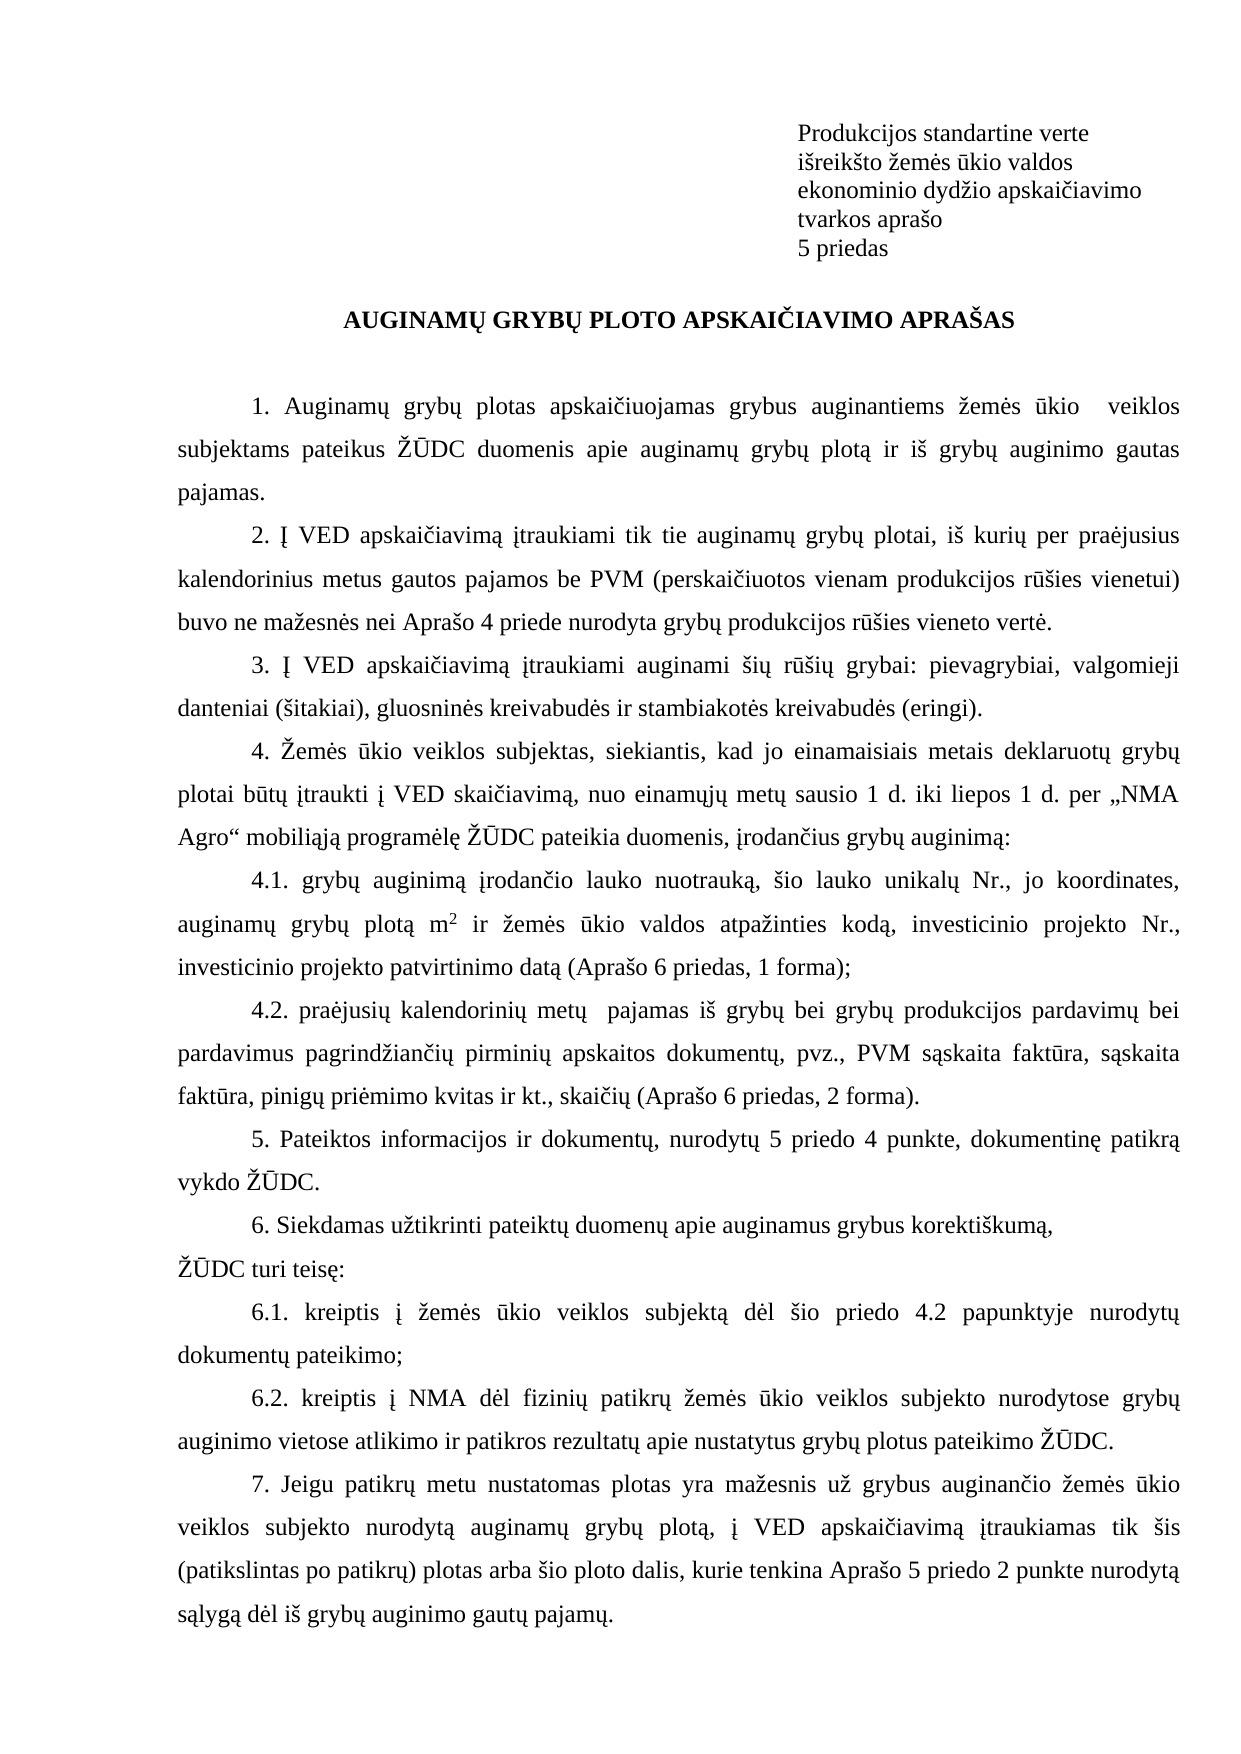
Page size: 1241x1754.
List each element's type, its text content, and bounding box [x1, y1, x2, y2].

text ekonominio dydžio apskaičiavimo [177, 176, 1181, 204]
text 6.1. kreiptis į žemės ūkio veiklos subjektą dėl šio priedo 4.2 papunktyje nurodytų dokumentų pateikimo; [177, 1297, 1181, 1369]
text 4. Žemės ūkio veiklos subjektas, siekiantis, kad jo einamaisiais metais deklaruotų grybų plotai būtų įtraukti į VED skaičiavimą, nuo einamųjų metų sausio 1 d. iki liepos 1 d. per „NMA Agro“ mobiliąją programėlę ŽŪDC pateikia duomenis, įrodančius grybų auginimą: [177, 736, 1181, 851]
text išreikšto žemės ūkio valdos [177, 147, 1181, 176]
text tvarkos aprašo [177, 204, 1181, 233]
text 5 priedas [177, 233, 1181, 262]
text ŽŪDC turi teisę: [177, 1254, 1181, 1282]
text 6.2. kreiptis į NMA dėl fizinių patikrų žemės ūkio veiklos subjekto nurodytose grybų auginimo vietose atlikimo ir patikros rezultatų apie nustatytus grybų plotus pateikimo ŽŪDC. [177, 1383, 1181, 1455]
text 1. Auginamų grybų plotas apskaičiuojamas grybus auginantiems žemės ūkio veiklos subjektams pateikus ŽŪDC duomenis apie auginamų grybų plotą ir iš grybų auginimo gautas pajamas. [177, 391, 1181, 506]
text 5. Pateiktos informacijos ir dokumentų, nurodytų 5 priedo 4 punkte, dokumentinę patikrą vykdo ŽŪDC. [177, 1124, 1181, 1196]
text 2. Į VED apskaičiavimą įtraukiami tik tie auginamų grybų plotai, iš kurių per praėjusius kalendorinius metus gautos pajamos be PVM (perskaičiuotos vienam produkcijos rūšies vienetui) buvo ne mažesnės nei Aprašo 4 priede nurodyta grybų produkcijos rūšies vieneto vertė. [177, 521, 1181, 636]
text 3. Į VED apskaičiavimą įtraukiami auginami šių rūšių grybai: pievagrybiai, valgomieji danteniai (šitakiai), gluosninės kreivabudės ir stambiakotės kreivabudės (eringi). [177, 650, 1181, 722]
text 4.1. grybų auginimą įrodančio lauko nuotrauką, šio lauko unikalų Nr., jo koordinates, auginamų grybų plotą m2 ir žemės ūkio valdos atpažinties kodą, investicinio projekto Nr., investicinio projekto patvirtinimo datą (Aprašo 6 priedas, 1 forma); [177, 866, 1181, 981]
text Produkcijos standartine verte [177, 118, 1181, 147]
text 6. Siekdamas užtikrinti pateiktų duomenų apie auginamus grybus korektiškumą, [177, 1211, 1181, 1239]
text AUGINAMŲ GRYBŲ PLOTO APSKAIČIAVIMO APRAŠAS [177, 305, 1181, 334]
text 7. Jeigu patikrų metu nustatomas plotas yra mažesnis už grybus auginančio žemės ūkio veiklos subjekto nurodytą auginamų grybų plotą, į VED apskaičiavimą įtraukiamas tik šis (patikslintas po patikrų) plotas arba šio ploto dalis, kurie tenkina Aprašo 5 priedo 2 punkte nurodytą sąlygą dėl iš grybų auginimo gautų pajamų. [177, 1469, 1181, 1627]
text 4.2. praėjusių kalendorinių metų pajamas iš grybų bei grybų produkcijos pardavimų bei pardavimus pagrindžiančių pirminių apskaitos dokumentų, pvz., PVM sąskaita faktūra, sąskaita faktūra, pinigų priėmimo kvitas ir kt., skaičių (Aprašo 6 priedas, 2 forma). [177, 995, 1181, 1110]
